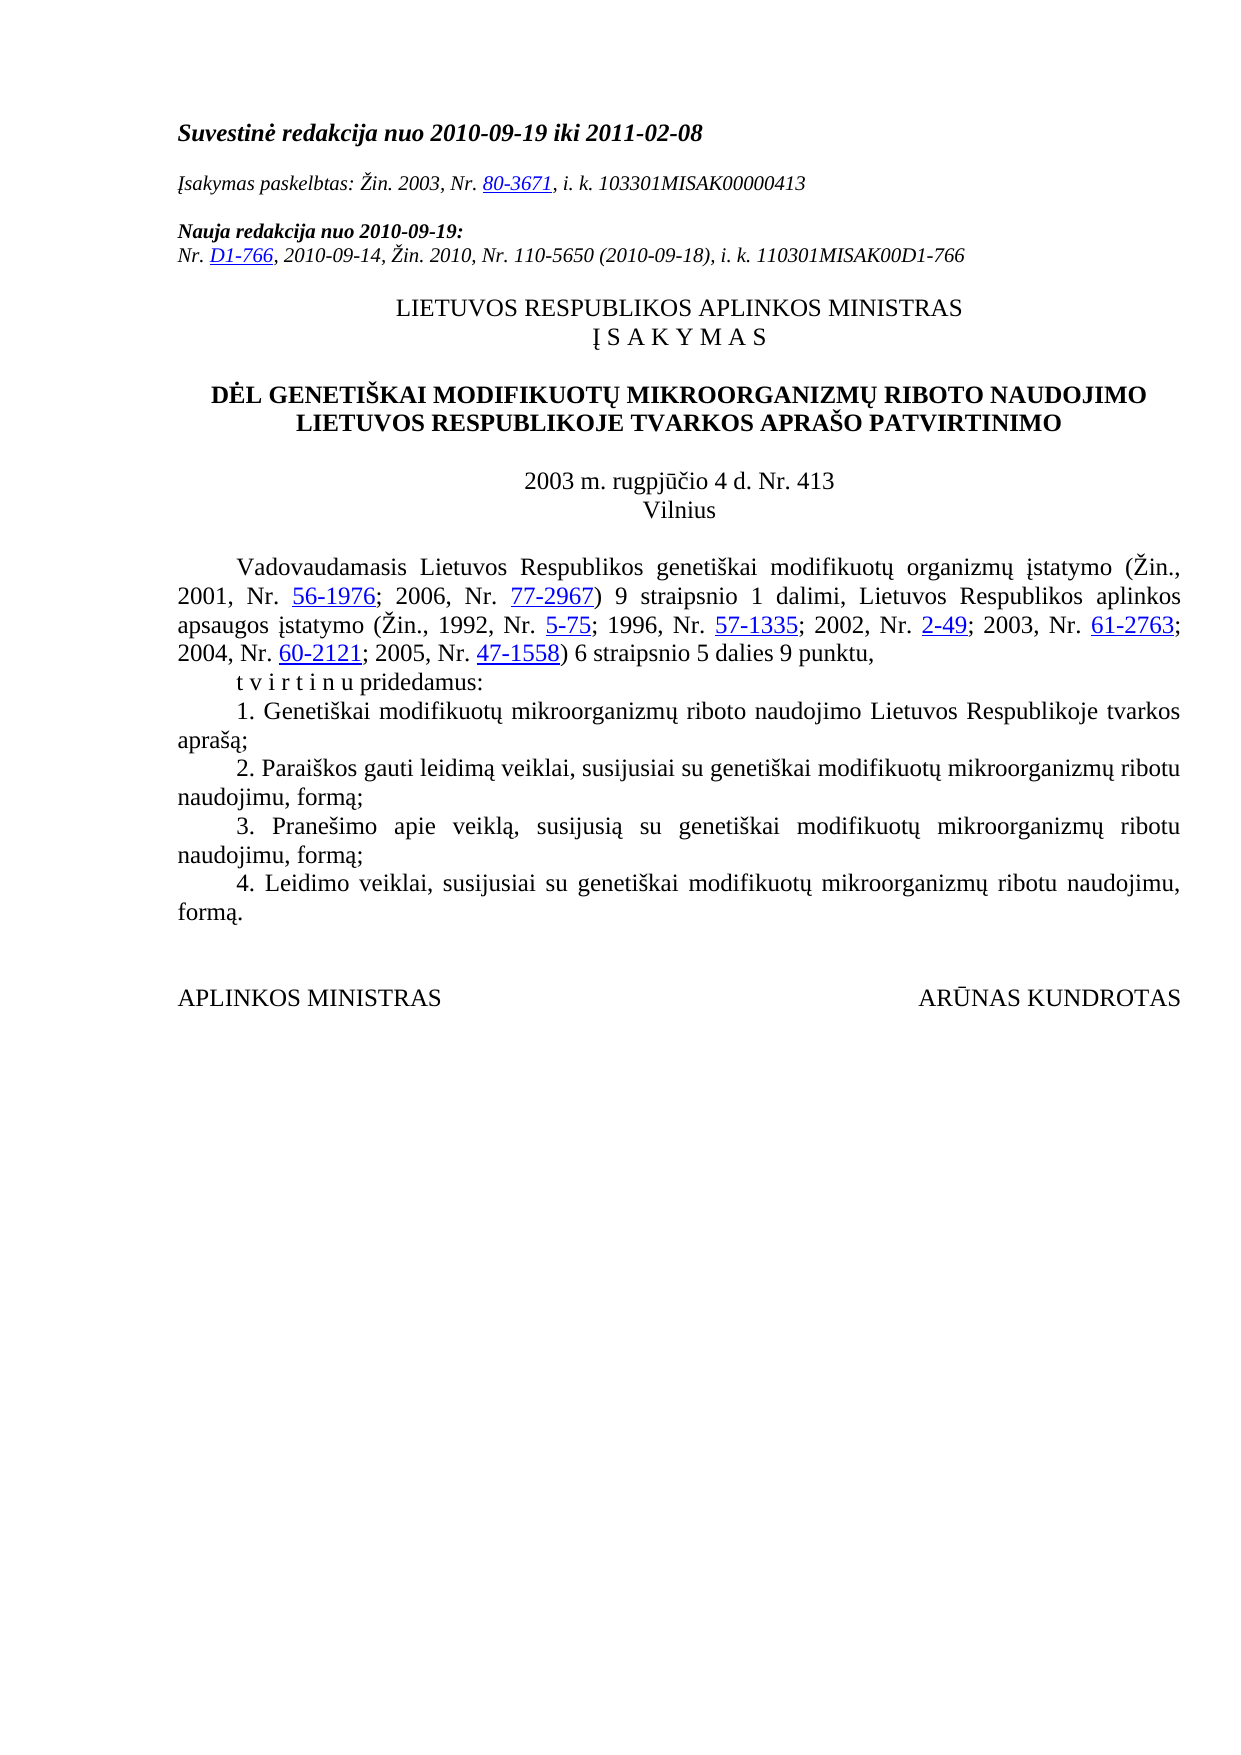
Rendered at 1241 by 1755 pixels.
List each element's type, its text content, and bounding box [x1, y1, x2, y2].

text ĮSAKYMAS [177, 322, 1181, 351]
text DĖL GENETIŠKAI MODIFIKUOTŲ MIKROORGANIZMŲ RIBOTO NAUDOJIMO LIETUVOS RESPUBLIKOJE TVARKOS APRAŠO PATVIRTINIMO [177, 380, 1181, 437]
text t v i r t i n u pridedamus: [177, 667, 1181, 696]
text Nr. D1-766, 2010-09-14, Žin. 2010, Nr. 110-5650 (2010-09-18), i. k. 110301MISAK00D1-766 [177, 243, 1181, 267]
text 4. Leidimo veiklai, susijusiai su genetiškai modifikuotų mikroorganizmų ribotu naudojimu, formą. [177, 868, 1181, 926]
text 1. Genetiškai modifikuotų mikroorganizmų riboto naudojimo Lietuvos Respublikoje tvarkos aprašą; [177, 696, 1181, 753]
text Vilnius [177, 495, 1181, 523]
text Nauja redakcija nuo 2010-09-19: [177, 219, 1181, 243]
text 3. Pranešimo apie veiklą, susijusią su genetiškai modifikuotų mikroorganizmų ribotu naudojimu, formą; [177, 811, 1181, 868]
text Vadovaudamasis Lietuvos Respublikos genetiškai modifikuotų organizmų įstatymo (Žin., 2001, Nr. 56-1976; 2006, Nr. 77-2967) 9 straipsnio 1 dalimi, Lietuvos Respublikos aplinkos apsaugos įstatymo (Žin., 1992, Nr. 5-75; 1996, Nr. 57-1335; 2002, Nr. 2-49; 2003, Nr. 61-2763; 2004, Nr. 60-2121; 2005, Nr. 47-1558) 6 straipsnio 5 dalies 9 punktu, [177, 552, 1181, 667]
text Suvestinė redakcija nuo 2010-09-19 iki 2011-02-08 [177, 118, 1181, 147]
text Įsakymas paskelbtas: Žin. 2003, Nr. 80-3671, i. k. 103301MISAK00000413 [177, 171, 1181, 195]
text APLINKOS MINISTRAS ARŪNAS KUNDROTAS [177, 983, 1181, 1012]
text 2. Paraiškos gauti leidimą veiklai, susijusiai su genetiškai modifikuotų mikroorganizmų ribotu naudojimu, formą; [177, 753, 1181, 811]
text LIETUVOS RESPUBLIKOS APLINKOS MINISTRAS [177, 293, 1181, 322]
text 2003 m. rugpjūčio 4 d. Nr. 413 [177, 466, 1181, 495]
